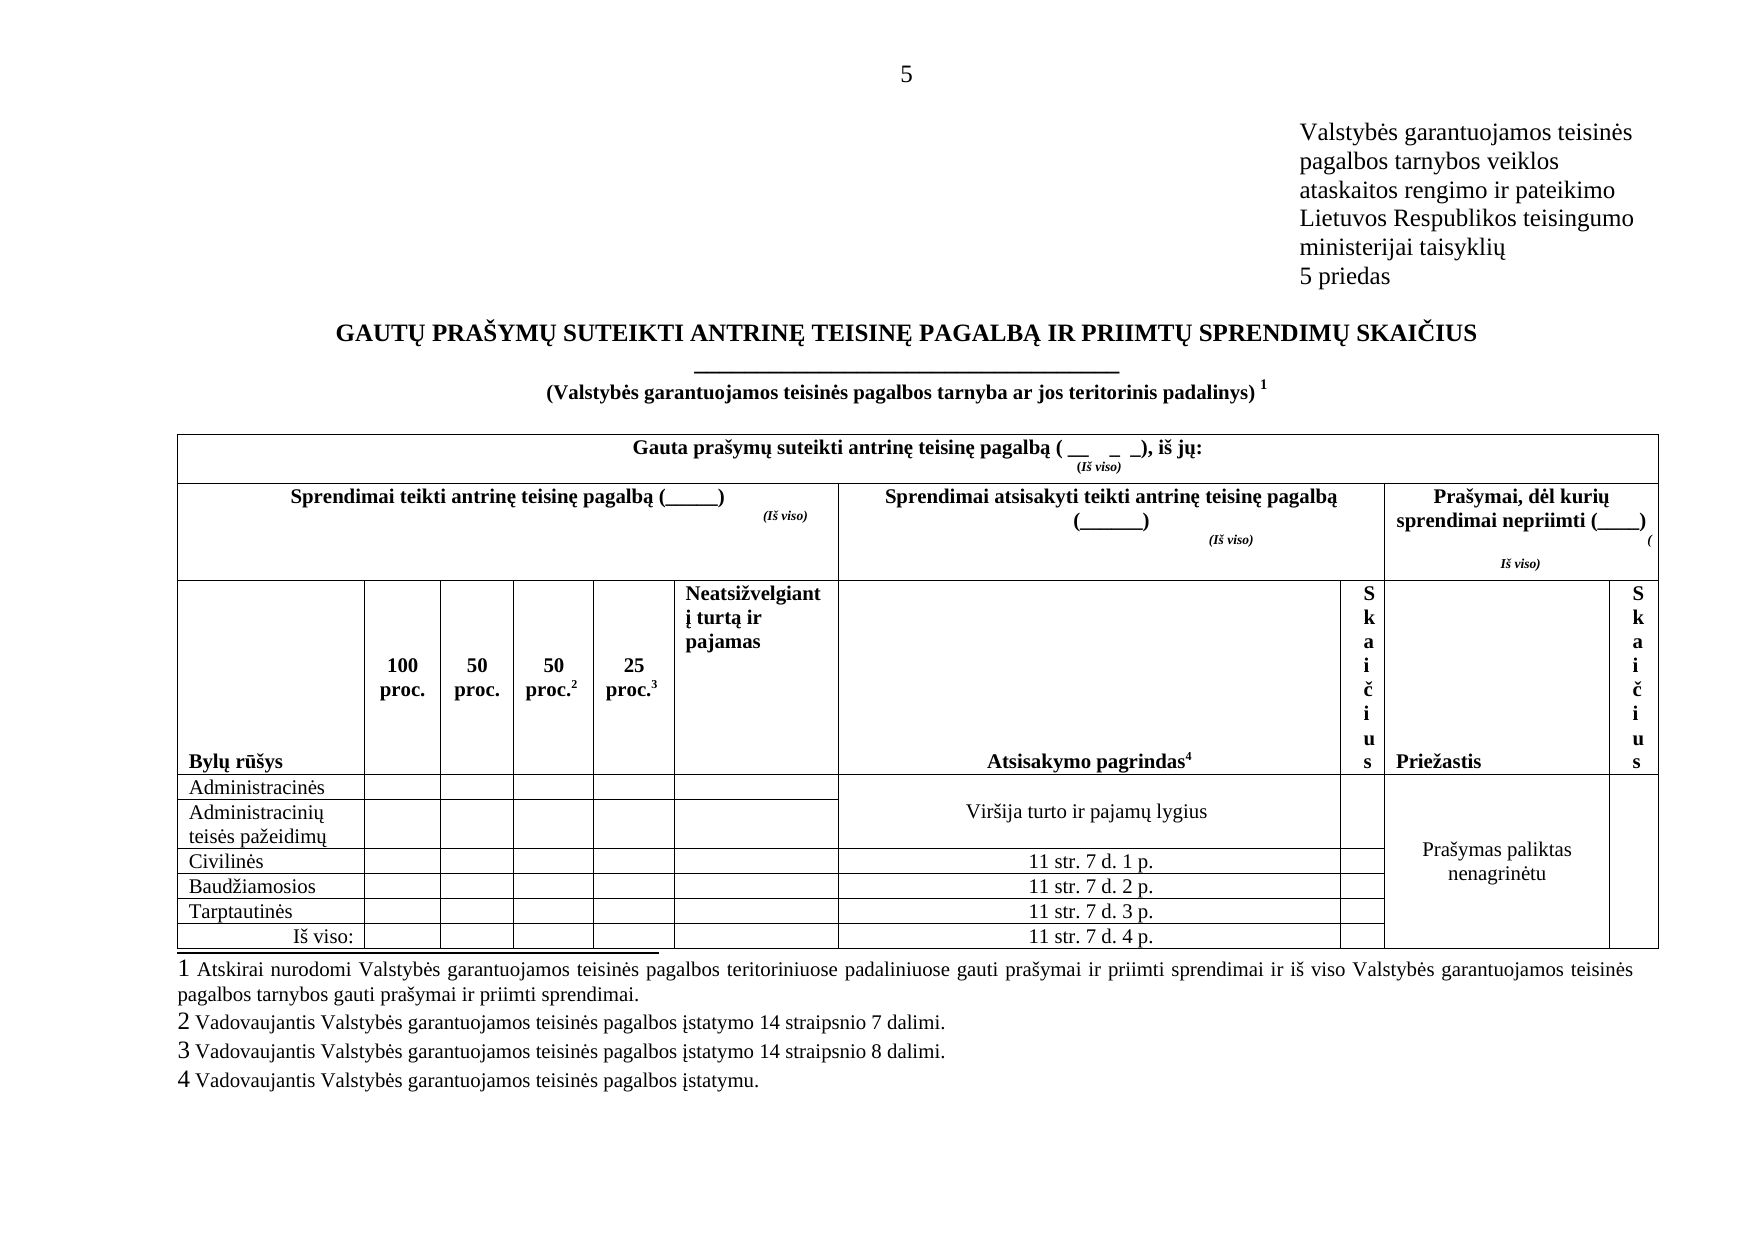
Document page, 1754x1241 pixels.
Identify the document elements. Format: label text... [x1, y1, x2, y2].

table_cell [514, 775, 593, 799]
text 5 priedas [1299, 261, 1636, 290]
table_cell 11 str. 7 d. 4 p. [839, 924, 1340, 948]
table_cell [594, 874, 674, 898]
table_cell [441, 924, 513, 948]
table_cell [594, 924, 674, 948]
table_cell [594, 800, 674, 848]
table_cell [365, 924, 440, 948]
table_cell [514, 924, 593, 948]
table_cell [675, 899, 838, 923]
table_cell [441, 874, 513, 898]
table_cell 50 proc. [514, 581, 593, 773]
table_cell 25 proc. [594, 581, 674, 773]
table_cell Viršija turto ir pajamų lygius [839, 775, 1340, 848]
text pagalbos tarnybos veiklos [1299, 146, 1636, 175]
table_cell [365, 899, 440, 923]
table_cell [441, 800, 513, 848]
table_cell Skaičius [1610, 581, 1658, 773]
table_cell 11 str. 7 d. 2 p. [839, 874, 1340, 898]
text ministerijai taisyklių [1299, 232, 1636, 261]
table_cell Skaičius [1341, 581, 1384, 773]
text GAUTŲ PRAŠYMŲ SUTEIKTI ANTRINĘ TEISINĘ PAGALBĄ IR PRIIMTŲ SPRENDIMŲ SKAIČIUS [177, 318, 1636, 347]
table_cell Sprendimai atsisakyti teikti antrinę teisinę pagalbą (______) (Iš viso) [839, 484, 1384, 580]
table_cell Sprendimai teikti antrinę teisinę pagalbą (_____) (Iš viso) [178, 484, 838, 580]
text (Valstybės garantuojamos teisinės pagalbos tarnyba ar jos teritorinis padalinys) [177, 376, 1636, 405]
table_cell [514, 800, 593, 848]
table_cell [514, 874, 593, 898]
table_cell [365, 800, 440, 848]
table_cell [594, 775, 674, 799]
text Lietuvos Respublikos teisingumo [1299, 203, 1636, 232]
table_cell [675, 800, 838, 848]
table_cell Neatsižvelgiant į turtą ir pajamas [675, 581, 838, 773]
table_cell Atsisakymo pagrindas [839, 581, 1340, 773]
table_cell Priežastis [1385, 581, 1609, 773]
table_cell [514, 849, 593, 873]
table_cell [594, 899, 674, 923]
table_cell [441, 899, 513, 923]
table_cell [365, 874, 440, 898]
table_cell [675, 775, 838, 799]
text Atskirai nurodomi Valstybės garantuojamos teisinės pagalbos teritoriniuose padaliniuose gauti prašymai ir priimti sprendimai ir iš viso Valstybės garantuojamos teisinės pagalbos tarnybos gauti prašymai ir priimti sprendimai. [177, 953, 1636, 1006]
table_cell [1341, 924, 1384, 948]
table_cell Iš viso: [178, 924, 364, 948]
table_cell 50 proc. [441, 581, 513, 773]
table_cell [675, 924, 838, 948]
table_cell Administracinės [178, 775, 364, 799]
text Valstybės garantuojamos teisinės [1299, 117, 1636, 146]
table_cell [441, 775, 513, 799]
table_cell Bylų rūšys [178, 581, 364, 773]
table_cell [675, 874, 838, 898]
table_cell Administracinių teisės pažeidimų [178, 800, 364, 848]
table_cell 11 str. 7 d. 1 p. [839, 849, 1340, 873]
table_cell [365, 775, 440, 799]
table_header Gauta prašymų suteikti antrinę teisinę pagalbą ( __ _ _), iš jų: (Iš viso) [178, 435, 1658, 483]
table_cell Prašymas paliktas nenagrinėtu [1385, 775, 1609, 948]
table_cell [441, 849, 513, 873]
table_cell 100 proc. [365, 581, 440, 773]
table_cell [1341, 775, 1384, 848]
table_cell [1341, 899, 1384, 923]
text ataskaitos rengimo ir pateikimo [1299, 175, 1636, 203]
table_cell [514, 899, 593, 923]
text __________________________________ [177, 347, 1636, 376]
table_cell [365, 849, 440, 873]
table_cell Civilinės [178, 849, 364, 873]
table_cell Prašymai, dėl kurių sprendimai nepriimti (____) (Iš viso) [1385, 484, 1658, 580]
table_cell [675, 849, 838, 873]
table_cell [1341, 874, 1384, 898]
table_cell [594, 849, 674, 873]
table_cell Baudžiamosios [178, 874, 364, 898]
table_cell [1341, 849, 1384, 873]
table_cell [1610, 775, 1658, 948]
table_cell 11 str. 7 d. 3 p. [839, 899, 1340, 923]
table_cell Tarptautinės [178, 899, 364, 923]
